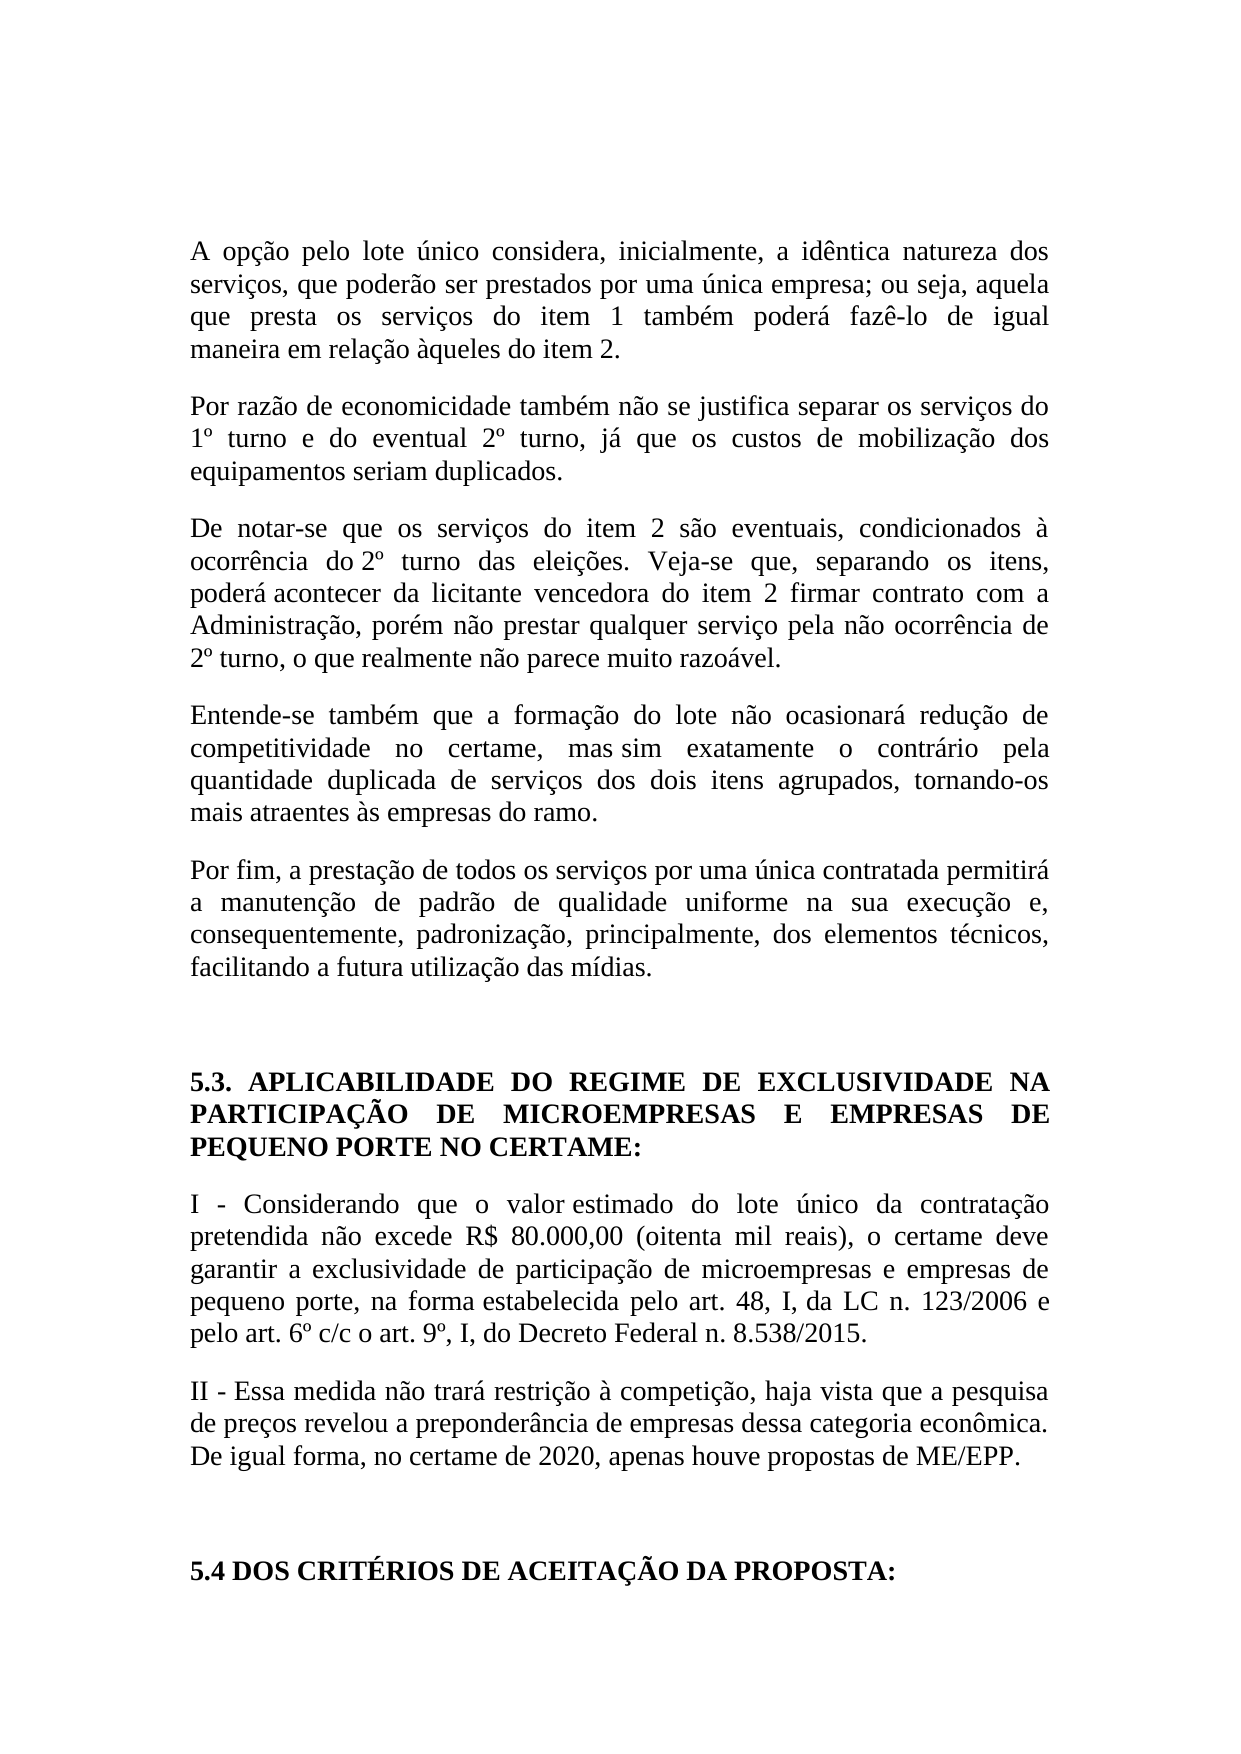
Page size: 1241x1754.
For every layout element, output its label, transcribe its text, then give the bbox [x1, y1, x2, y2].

text 5.3. APLICABILIDADE DO REGIME DE EXCLUSIVIDADE NA PARTICIPAÇÃO DE MICROEMPRESAS E EMPRESAS DE PEQUENO PORTE NO CERTAME: [190, 1065, 1051, 1162]
text Por razão de economicidade também não se justifica separar os serviços do 1º turno e do eventual 2º turno, já que os custos de mobilização dos equipamentos seriam duplicados. [190, 389, 1051, 486]
text II - Essa medida não trará restrição à competição, haja vista que a pesquisa de preços revelou a preponderância de empresas dessa categoria econômica. De igual forma, no certame de 2020, apenas houve propostas de ME/EPP. [190, 1374, 1051, 1471]
text 5.4 DOS CRITÉRIOS DE ACEITAÇÃO DA PROPOSTA: [190, 1553, 1051, 1586]
text A opção pelo lote único considera, inicialmente, a idêntica natureza dos serviços, que poderão ser prestados por uma única empresa; ou seja, aquela que presta os serviços do item 1 também poderá fazê-lo de igual maneira em relação àqueles do item 2. [190, 234, 1051, 364]
text Por fim, a prestação de todos os serviços por uma única contratada permitirá a manutenção de padrão de qualidade uniforme na sua execução e, consequentemente, padronização, principalmente, dos elementos técnicos, facilitando a futura utilização das mídias. [190, 853, 1051, 982]
text I - Considerando que o valor estimado do lote único da contratação pretendida não excede R$ 80.000,00 (oitenta mil reais), o certame deve garantir a exclusividade de participação de microempresas e empresas de pequeno porte, na forma estabelecida pelo art. 48, I, da LC n. 123/2006 e pelo art. 6º c/c o art. 9º, I, do Decreto Federal n. 8.538/2015. [190, 1187, 1051, 1349]
text De notar-se que os serviços do item 2 são eventuais, condicionados à ocorrência do 2º turno das eleições. Veja-se que, separando os itens, poderá acontecer da licitante vencedora do item 2 firmar contrato com a Administração, porém não prestar qualquer serviço pela não ocorrência de 2º turno, o que realmente não parece muito razoável. [190, 511, 1051, 673]
text Entende-se também que a formação do lote não ocasionará redução de competitividade no certame, mas sim exatamente o contrário pela quantidade duplicada de serviços dos dois itens agrupados, tornando-os mais atraentes às empresas do ramo. [190, 698, 1051, 828]
